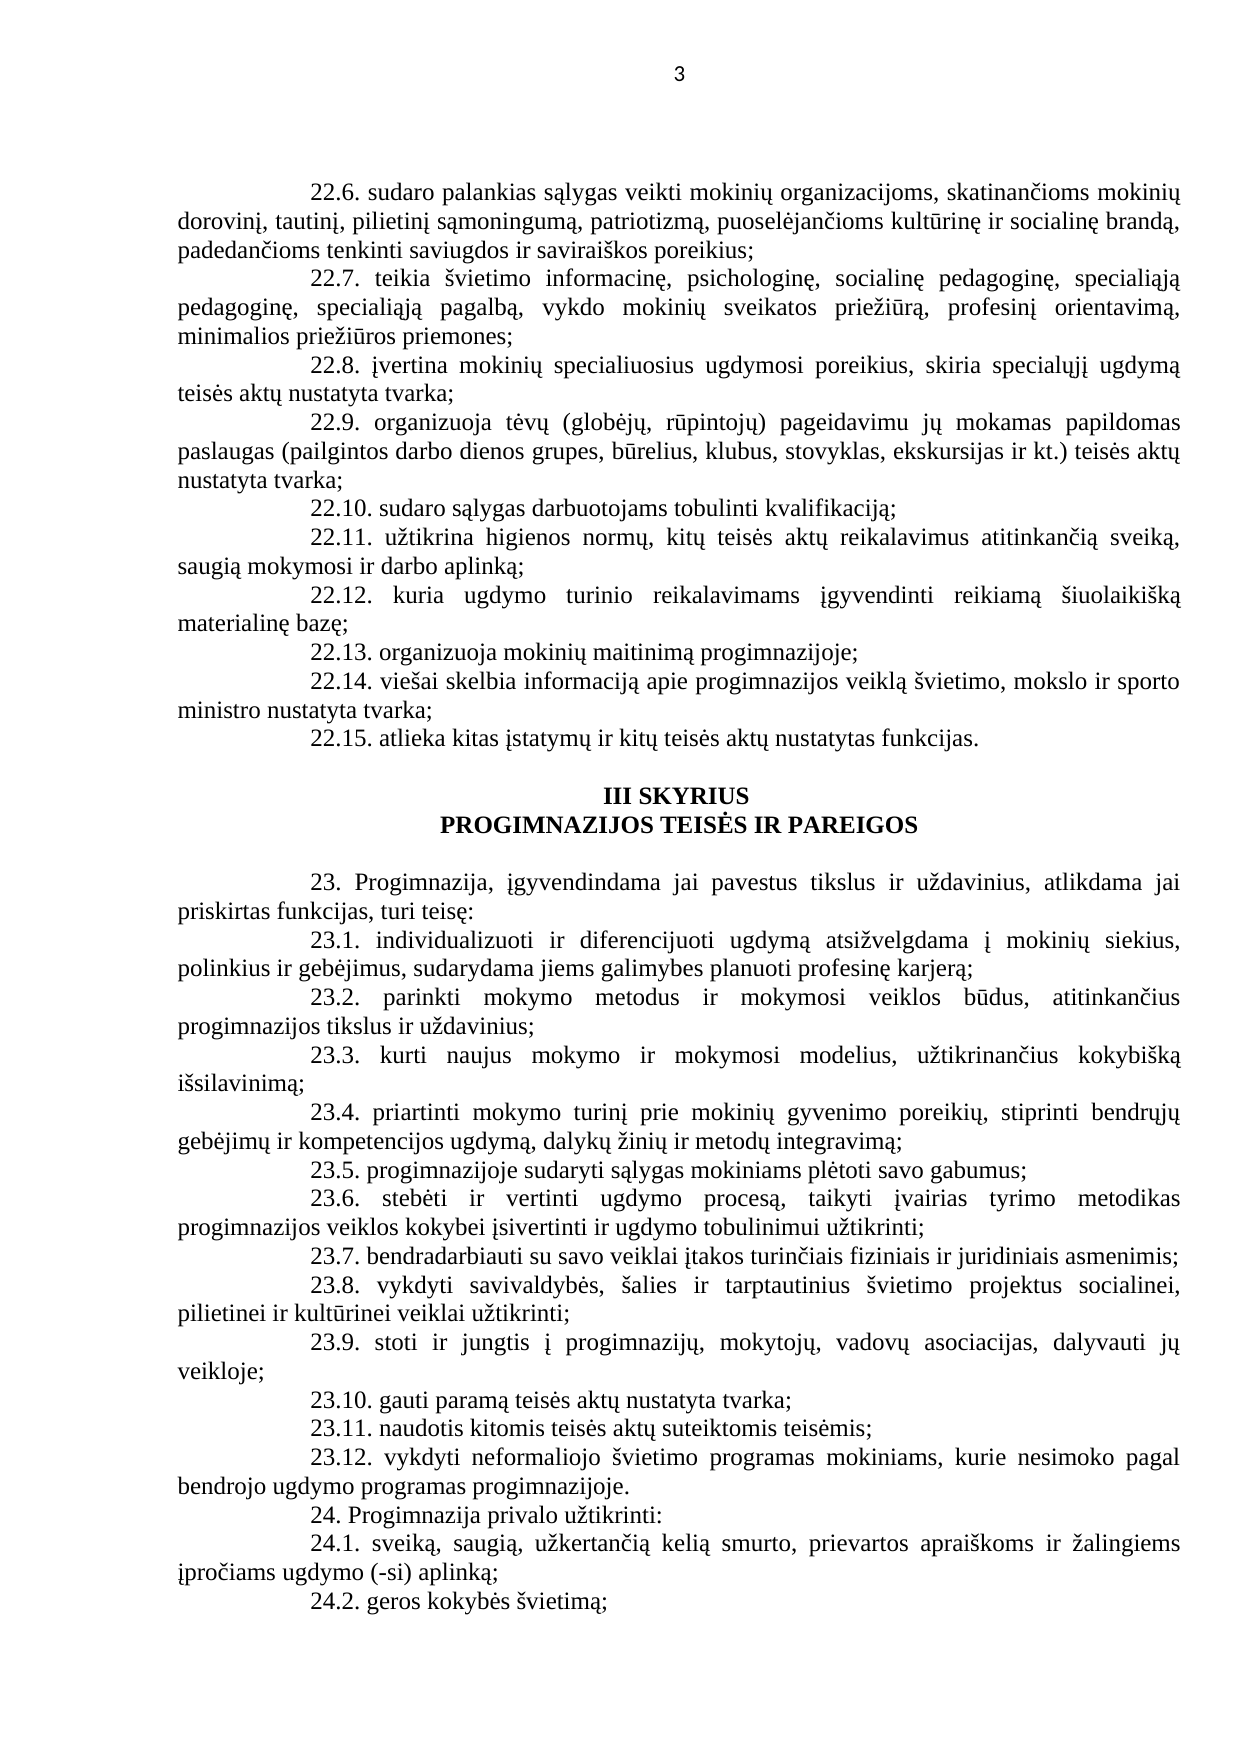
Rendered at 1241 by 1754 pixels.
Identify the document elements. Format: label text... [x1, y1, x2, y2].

text 23.10. gauti paramą teisės aktų nustatyta tvarka; [177, 1385, 1181, 1413]
text 23. Progimnazija, įgyvendindama jai pavestus tikslus ir uždavinius, atlikdama jai priskirtas funkcijas, turi teisę: [177, 867, 1181, 925]
text PROGIMNAZIJOS TEISĖS IR PAREIGOS [177, 810, 1181, 838]
text 23.4. priartinti mokymo turinį prie mokinių gyvenimo poreikių, stiprinti bendrųjų gebėjimų ir kompetencijos ugdymą, dalykų žinių ir metodų integravimą; [177, 1097, 1181, 1155]
text 22.15. atlieka kitas įstatymų ir kitų teisės aktų nustatytas funkcijas. [177, 723, 1181, 752]
text 23.2. parinkti mokymo metodus ir mokymosi veiklos būdus, atitinkančius progimnazijos tikslus ir uždavinius; [177, 982, 1181, 1040]
text 23.5. progimnazijoje sudaryti sąlygas mokiniams plėtoti savo gabumus; [177, 1155, 1181, 1183]
text 22.6. sudaro palankias sąlygas veikti mokinių organizacijoms, skatinančioms mokinių dorovinį, tautinį, pilietinį sąmoningumą, patriotizmą, puoselėjančioms kultūrinę ir socialinę brandą, padedančioms tenkinti saviugdos ir saviraiškos poreikius; [177, 177, 1181, 263]
text 22.12. kuria ugdymo turinio reikalavimams įgyvendinti reikiamą šiuolaikišką materialinę bazę; [177, 580, 1181, 637]
text 23.6. stebėti ir vertinti ugdymo procesą, taikyti įvairias tyrimo metodikas progimnazijos veiklos kokybei įsivertinti ir ugdymo tobulinimui užtikrinti; [177, 1183, 1181, 1241]
text 23.7. bendradarbiauti su savo veiklai įtakos turinčiais fiziniais ir juridiniais asmenimis; [177, 1241, 1181, 1270]
text 24. Progimnazija privalo užtikrinti: [177, 1500, 1181, 1528]
text 23.1. individualizuoti ir diferencijuoti ugdymą atsižvelgdama į mokinių siekius, polinkius ir gebėjimus, sudarydama jiems galimybes planuoti profesinę karjerą; [177, 925, 1181, 982]
text 22.10. sudaro sąlygas darbuotojams tobulinti kvalifikaciją; [177, 493, 1181, 522]
text 24.1. sveiką, saugią, užkertančią kelią smurto, prievartos apraiškoms ir žalingiems įpročiams ugdymo (-si) aplinką; [177, 1528, 1181, 1586]
text 23.3. kurti naujus mokymo ir mokymosi modelius, užtikrinančius kokybišką išsilavinimą; [177, 1040, 1181, 1097]
text 23.9. stoti ir jungtis į progimnazijų, mokytojų, vadovų asociacijas, dalyvauti jų veikloje; [177, 1327, 1181, 1385]
text 23.12. vykdyti neformaliojo švietimo programas mokiniams, kurie nesimoko pagal bendrojo ugdymo programas progimnazijoje. [177, 1442, 1181, 1500]
text 23.11. naudotis kitomis teisės aktų suteiktomis teisėmis; [177, 1413, 1181, 1442]
text 22.8. įvertina mokinių specialiuosius ugdymosi poreikius, skiria specialųjį ugdymą teisės aktų nustatyta tvarka; [177, 350, 1181, 407]
text 22.9. organizuoja tėvų (globėjų, rūpintojų) pageidavimu jų mokamas papildomas paslaugas (pailgintos darbo dienos grupes, būrelius, klubus, stovyklas, ekskursijas ir kt.) teisės aktų nustatyta tvarka; [177, 407, 1181, 493]
text 22.14. viešai skelbia informaciją apie progimnazijos veiklą švietimo, mokslo ir sporto ministro nustatyta tvarka; [177, 666, 1181, 723]
text 22.11. užtikrina higienos normų, kitų teisės aktų reikalavimus atitinkančią sveiką, saugią mokymosi ir darbo aplinką; [177, 522, 1181, 580]
text 24.2. geros kokybės švietimą; [177, 1586, 1181, 1615]
text 22.7. teikia švietimo informacinę, psichologinę, socialinę pedagoginę, specialiąją pedagoginę, specialiąją pagalbą, vykdo mokinių sveikatos priežiūrą, profesinį orientavimą, minimalios priežiūros priemones; [177, 263, 1181, 350]
text 22.13. organizuoja mokinių maitinimą progimnazijoje; [177, 637, 1181, 666]
text III SKYRIUS [177, 781, 1181, 810]
text 23.8. vykdyti savivaldybės, šalies ir tarptautinius švietimo projektus socialinei, pilietinei ir kultūrinei veiklai užtikrinti; [177, 1270, 1181, 1327]
